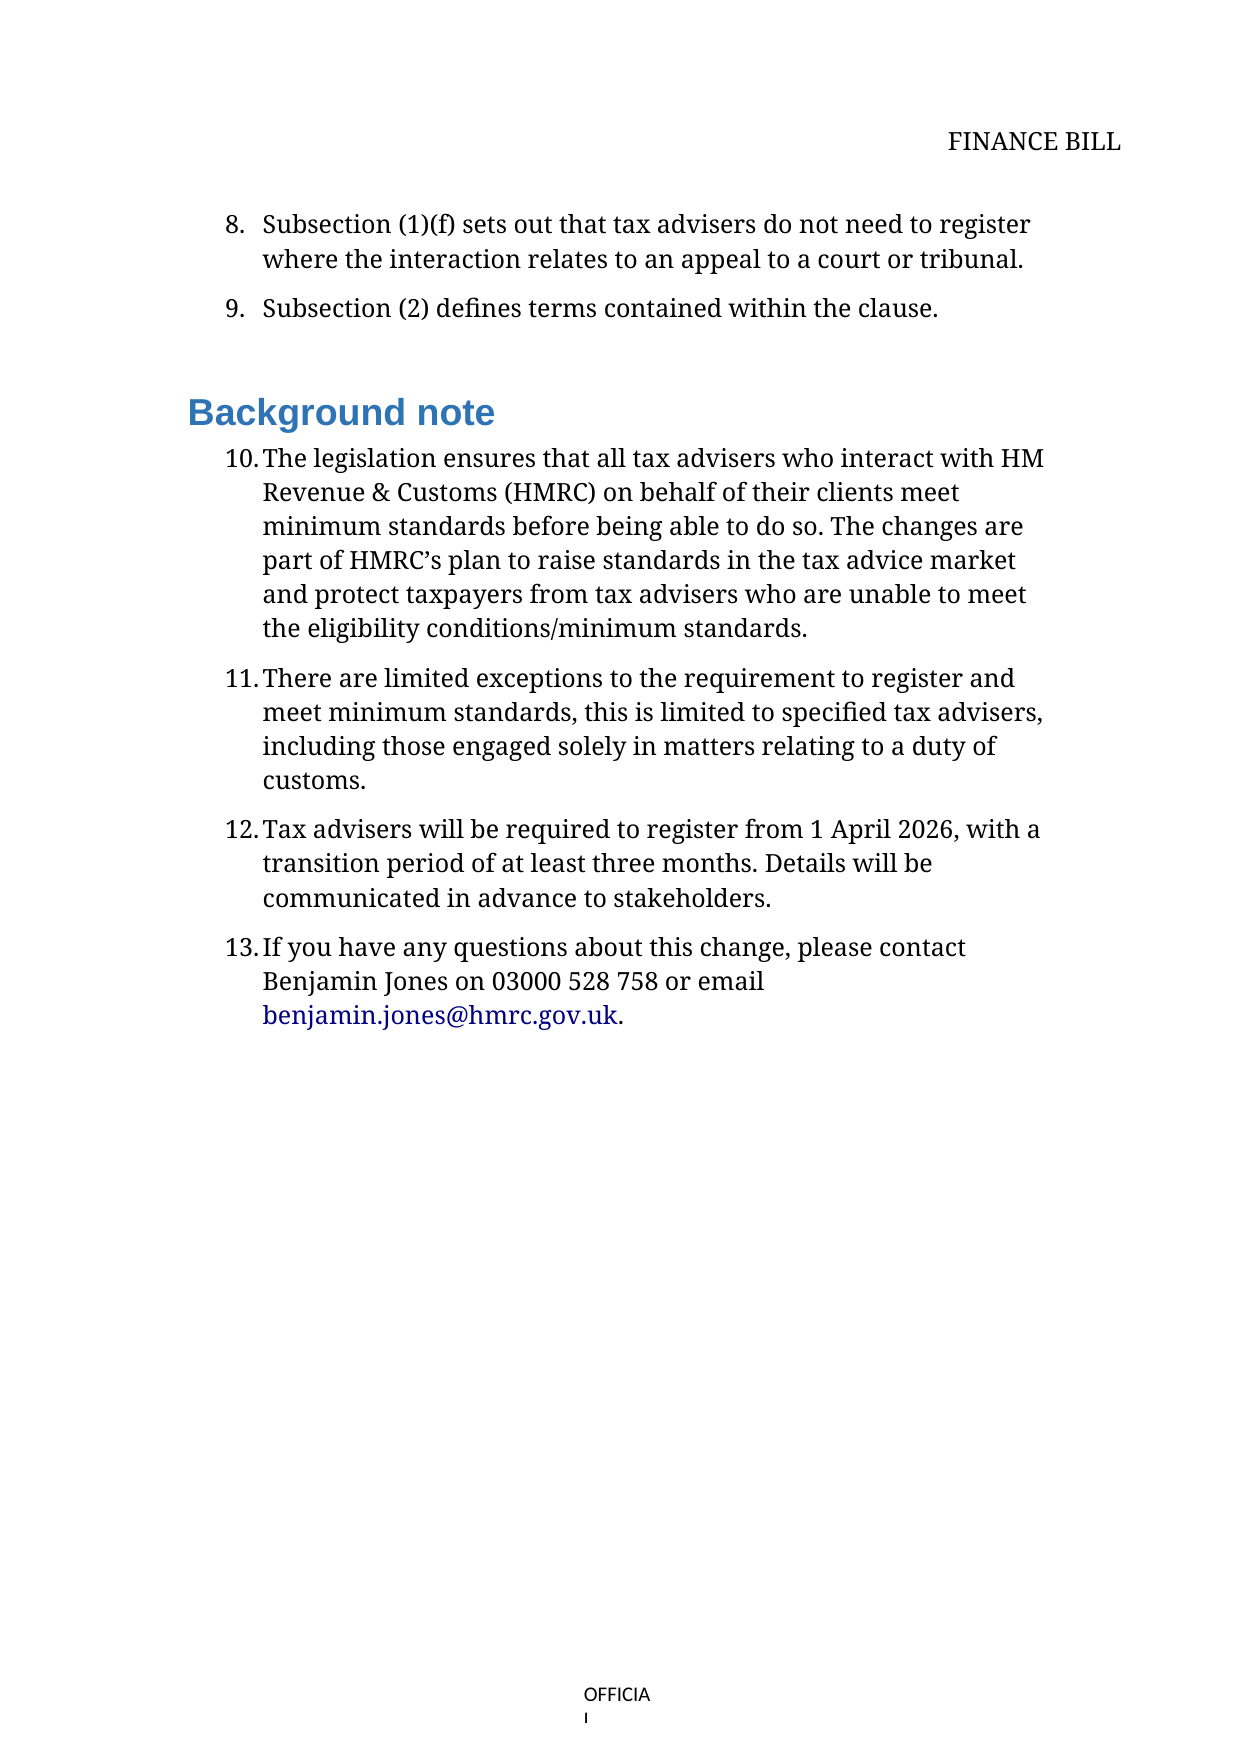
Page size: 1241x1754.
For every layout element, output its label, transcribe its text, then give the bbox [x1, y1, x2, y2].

list Tax advisers will be required to register from 1 April 2026, with a transition period of at least three months. Details will be communicated in advance to stakeholders. [225, 812, 1053, 914]
list The legislation ensures that all tax advisers who interact with HM Revenue & Customs (HMRC) on behalf of their clients meet minimum standards before being able to do so. The changes are part of HMRC’s plan to raise standards in the tax advice market and protect taxpayers from tax advisers who are unable to meet the eligibility conditions/minimum standards. [225, 440, 1053, 644]
list There are limited exceptions to the requirement to register and meet minimum standards, this is limited to specified tax advisers, including those engaged solely in matters relating to a duty of customs. [225, 660, 1053, 796]
subtitle Background note [187, 391, 1053, 434]
list Subsection (2) defines terms contained within the clause. [225, 291, 1053, 325]
list If you have any questions about this change, please contact Benjamin Jones on 03000 528 758 or email benjamin.jones@hmrc.gov.uk. [225, 930, 1053, 1032]
list Subsection (1)(f) sets out that tax advisers do not need to register where the interaction relates to an appeal to a court or tribunal. [225, 207, 1053, 275]
